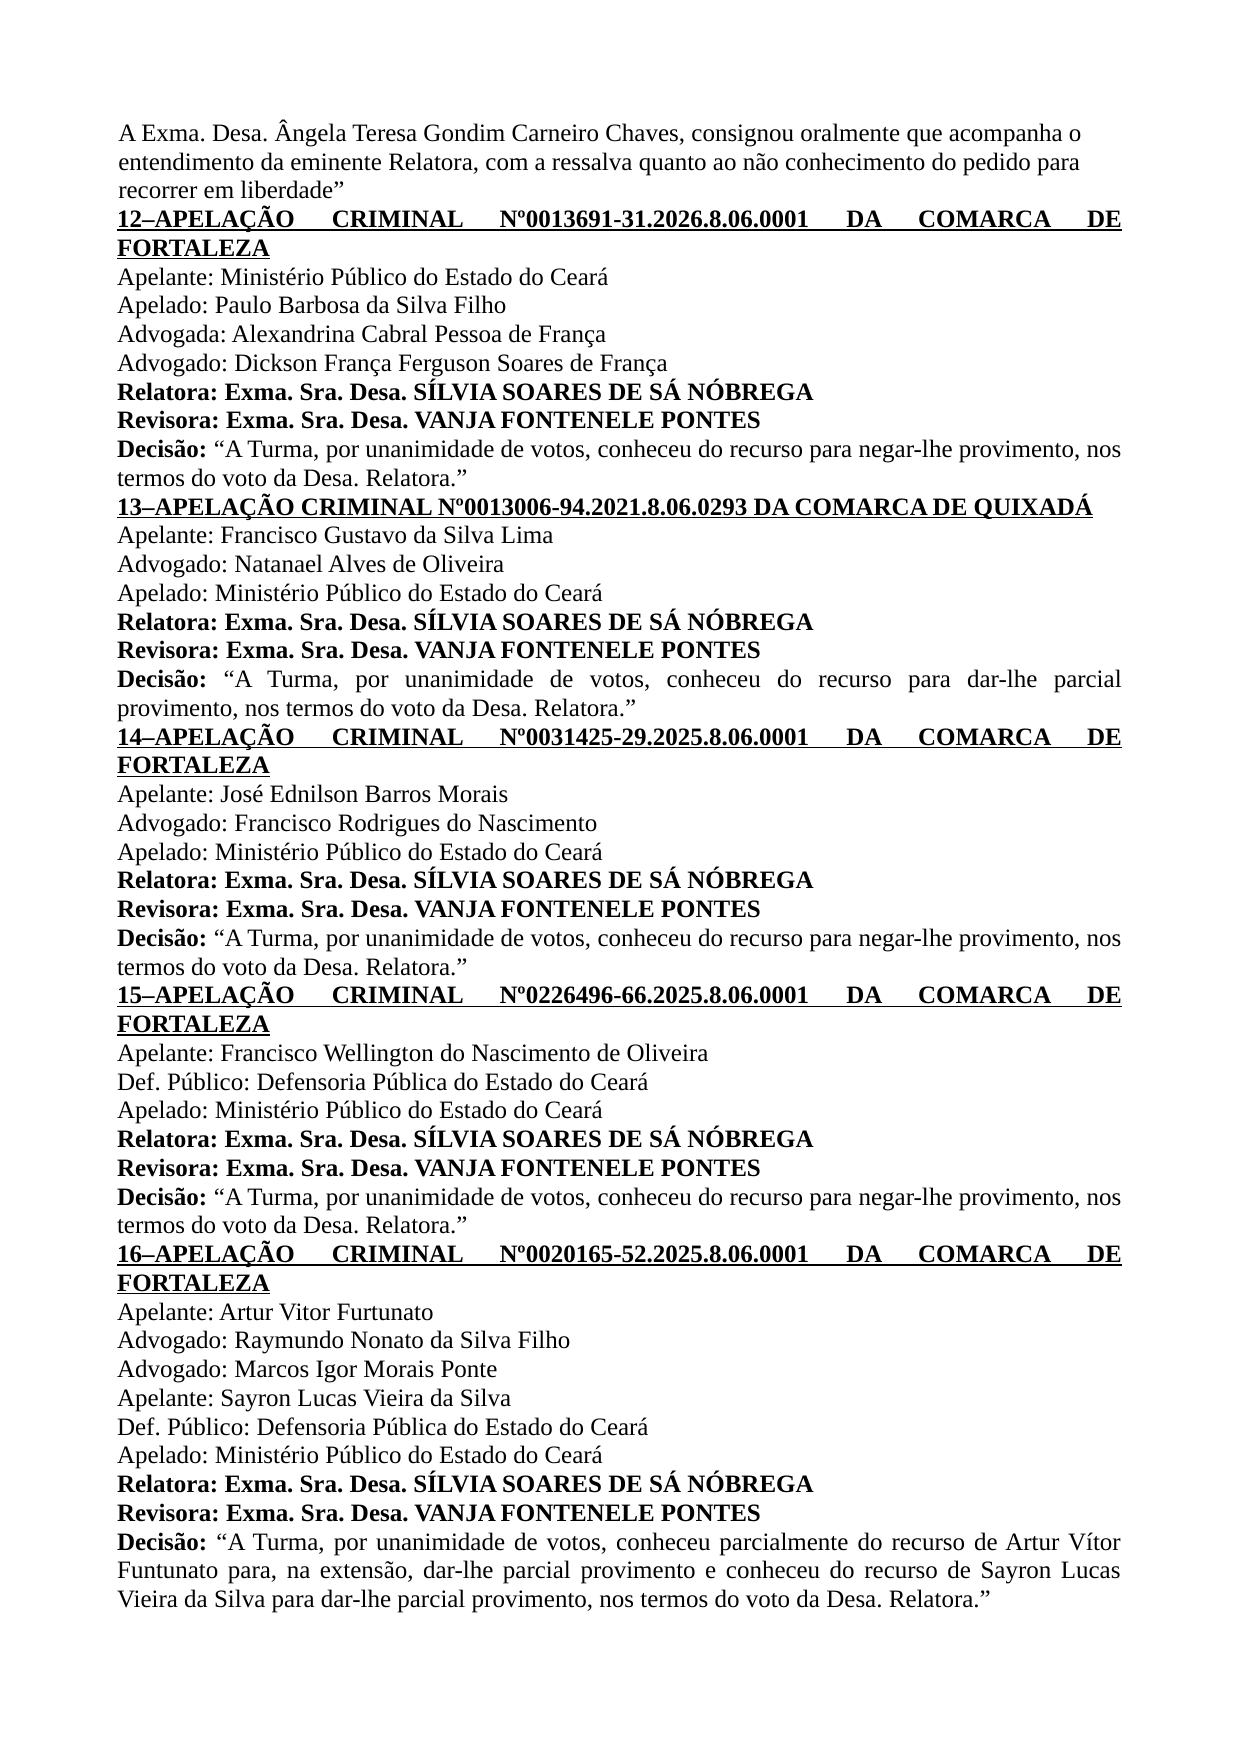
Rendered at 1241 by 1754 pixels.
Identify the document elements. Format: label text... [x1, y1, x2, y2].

text Apelante: Sayron Lucas Vieira da Silva [117, 1383, 1122, 1412]
text Apelante: Artur Vitor Furtunato [117, 1297, 1122, 1326]
text Apelado: Ministério Público do Estado do Ceará [117, 578, 1122, 607]
text Decisão: “A Turma, por unanimidade de votos, conheceu parcialmente do recurso de Artur Vítor Funtunato para, na extensão, dar-lhe parcial provimento e conheceu do recurso de Sayron Lucas Vieira da Silva para dar-lhe parcial provimento, nos termos do voto da Desa. Relatora.” [117, 1527, 1122, 1613]
text Advogado: Natanael Alves de Oliveira [117, 549, 1122, 578]
text Decisão: “A Turma, por unanimidade de votos, conheceu do recurso para negar-lhe provimento, nos termos do voto da Desa. Relatora.” [117, 434, 1122, 492]
text Relatora: Exma. Sra. Desa. SÍLVIA SOARES DE SÁ NÓBREGA [117, 1469, 1122, 1498]
text Relatora: Exma. Sra. Desa. SÍLVIA SOARES DE SÁ NÓBREGA [117, 607, 1122, 636]
text Decisão: “A Turma, por unanimidade de votos, conheceu do recurso para negar-lhe provimento, nos termos do voto da Desa. Relatora.” [117, 1182, 1122, 1239]
text Apelado: Ministério Público do Estado do Ceará [117, 837, 1122, 866]
text Advogada: Alexandrina Cabral Pessoa de França [117, 319, 1122, 348]
text Def. Público: Defensoria Pública do Estado do Ceará [117, 1412, 1122, 1441]
text Apelante: Francisco Gustavo da Silva Lima [117, 521, 1122, 549]
text 13–APELAÇÃO CRIMINAL Nº0013006-94.2021.8.06.0293 DA COMARCA DE QUIXADÁ [117, 492, 1122, 521]
text FORTALEZA [117, 1007, 1122, 1038]
text 15–APELAÇÃO CRIMINAL Nº0226496-66.2025.8.06.0001 DA COMARCA DE [117, 981, 1122, 1006]
text A Exma. Desa. Ângela Teresa Gondim Carneiro Chaves, consignou oralmente que acompanha o entendimento da eminente Relatora, com a ressalva quanto ao não conhecimento do pedido para recorrer em liberdade” [118, 118, 1122, 204]
text 12–APELAÇÃO CRIMINAL Nº0013691-31.2026.8.06.0001 DA COMARCA DE [117, 204, 1122, 229]
text Relatora: Exma. Sra. Desa. SÍLVIA SOARES DE SÁ NÓBREGA [117, 1124, 1122, 1153]
text Advogado: Francisco Rodrigues do Nascimento [117, 808, 1122, 837]
text Revisora: Exma. Sra. Desa. VANJA FONTENELE PONTES [117, 636, 1122, 664]
text Apelante: Francisco Wellington do Nascimento de Oliveira [117, 1038, 1122, 1067]
text Advogado: Marcos Igor Morais Ponte [117, 1354, 1122, 1383]
text Revisora: Exma. Sra. Desa. VANJA FONTENELE PONTES [117, 1498, 1122, 1527]
text 16–APELAÇÃO CRIMINAL Nº0020165-52.2025.8.06.0001 DA COMARCA DE [117, 1239, 1122, 1264]
text Decisão: “A Turma, por unanimidade de votos, conheceu do recurso para dar-lhe parcial provimento, nos termos do voto da Desa. Relatora.” [117, 664, 1122, 722]
text Advogado: Raymundo Nonato da Silva Filho [117, 1326, 1122, 1354]
text Revisora: Exma. Sra. Desa. VANJA FONTENELE PONTES [117, 894, 1122, 923]
text Revisora: Exma. Sra. Desa. VANJA FONTENELE PONTES [117, 1153, 1122, 1182]
text Advogado: Dickson França Ferguson Soares de França [117, 348, 1122, 377]
text Decisão: “A Turma, por unanimidade de votos, conheceu do recurso para negar-lhe provimento, nos termos do voto da Desa. Relatora.” [117, 923, 1122, 981]
text Apelante: Ministério Público do Estado do Ceará [117, 262, 1122, 291]
text Apelado: Ministério Público do Estado do Ceará [117, 1441, 1122, 1469]
text Apelante: José Ednilson Barros Morais [117, 779, 1122, 808]
text 14–APELAÇÃO CRIMINAL Nº0031425-29.2025.8.06.0001 DA COMARCA DE [117, 722, 1122, 747]
text Revisora: Exma. Sra. Desa. VANJA FONTENELE PONTES [117, 406, 1122, 434]
text Apelado: Ministério Público do Estado do Ceará [117, 1096, 1122, 1124]
text Relatora: Exma. Sra. Desa. SÍLVIA SOARES DE SÁ NÓBREGA [117, 866, 1122, 894]
text FORTALEZA [117, 1266, 1122, 1297]
text Apelado: Paulo Barbosa da Silva Filho [117, 291, 1122, 319]
text FORTALEZA [117, 748, 1122, 779]
text Def. Público: Defensoria Pública do Estado do Ceará [117, 1067, 1122, 1096]
text FORTALEZA [117, 231, 1122, 262]
text Relatora: Exma. Sra. Desa. SÍLVIA SOARES DE SÁ NÓBREGA [117, 377, 1122, 406]
